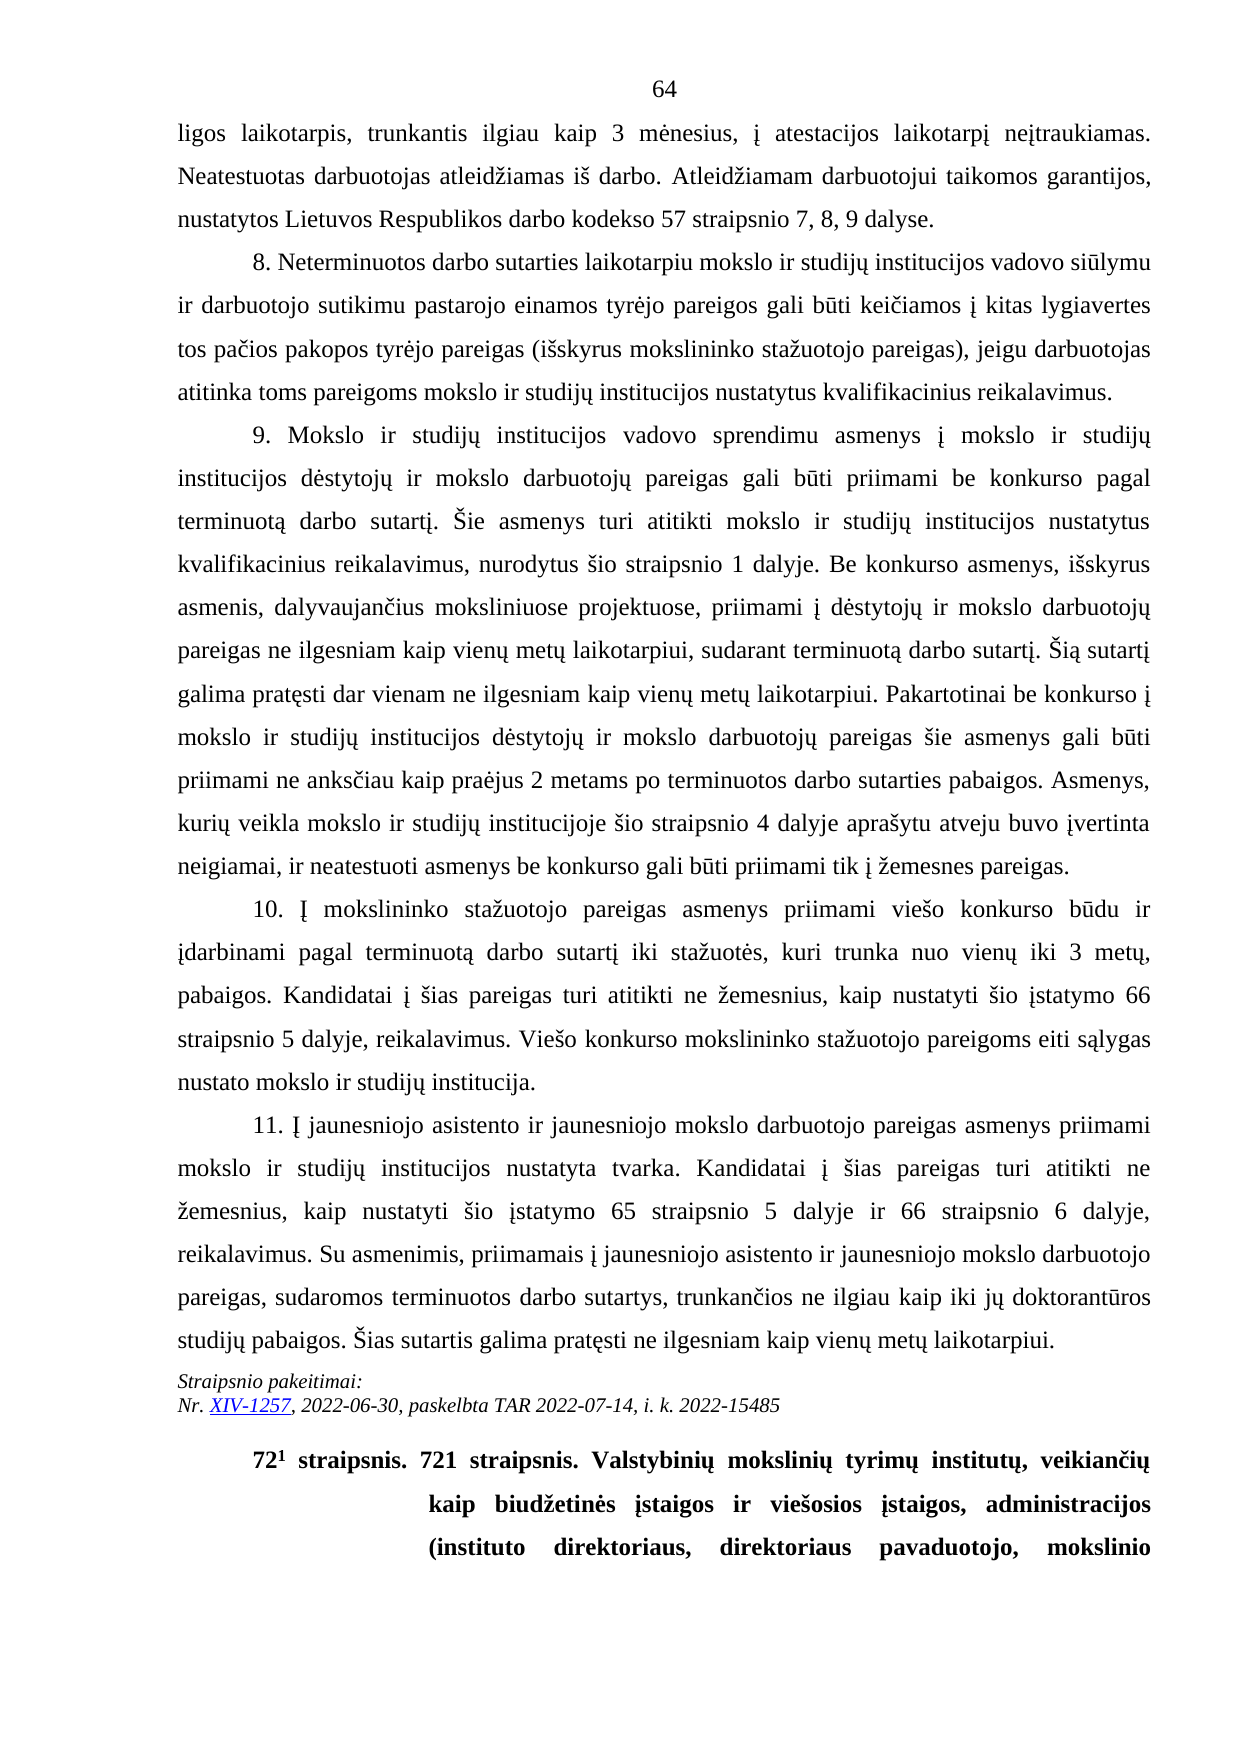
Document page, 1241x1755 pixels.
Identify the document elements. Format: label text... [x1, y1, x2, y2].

text 8. Neterminuotos darbo sutarties laikotarpiu mokslo ir studijų institucijos vadovo siūlymu ir darbuotojo sutikimu pastarojo einamos tyrėjo pareigos gali būti keičiamos į kitas lygiavertes tos pačios pakopos tyrėjo pareigas (išskyrus mokslininko stažuotojo pareigas), jeigu darbuotojas atitinka toms pareigoms mokslo ir studijų institucijos nustatytus kvalifikacinius reikalavimus. [177, 247, 1152, 406]
text 10. Į mokslininko stažuotojo pareigas asmenys priimami viešo konkurso būdu ir įdarbinami pagal terminuotą darbo sutartį iki stažuotės, kuri trunka nuo vienų iki 3 metų, pabaigos. Kandidatai į šias pareigas turi atitikti ne žemesnius, kaip nustatyti šio įstatymo 66 straipsnio 5 dalyje, reikalavimus. Viešo konkurso mokslininko stažuotojo pareigoms eiti sąlygas nustato mokslo ir studijų institucija. [177, 894, 1152, 1096]
text 721 straipsnis. 721 straipsnis. Valstybinių mokslinių tyrimų institutų, veikiančių kaip biudžetinės įstaigos ir viešosios įstaigos, administracijos (instituto direktoriaus, direktoriaus pavaduotojo, mokslinio [252, 1446, 1152, 1561]
text ligos laikotarpis, trunkantis ilgiau kaip 3 mėnesius, į atestacijos laikotarpį neįtraukiamas. Neatestuotas darbuotojas atleidžiamas iš darbo. Atleidžiamam darbuotojui taikomos garantijos, nustatytos Lietuvos Respublikos darbo kodekso 57 straipsnio 7, 8, 9 dalyse. [177, 118, 1152, 233]
text Straipsnio pakeitimai: [177, 1369, 1152, 1393]
text Nr. XIV-1257, 2022-06-30, paskelbta TAR 2022-07-14, i. k. 2022-15485 [177, 1393, 1152, 1417]
text 11. Į jaunesniojo asistento ir jaunesniojo mokslo darbuotojo pareigas asmenys priimami mokslo ir studijų institucijos nustatyta tvarka. Kandidatai į šias pareigas turi atitikti ne žemesnius, kaip nustatyti šio įstatymo 65 straipsnio 5 dalyje ir 66 straipsnio 6 dalyje, reikalavimus. Su asmenimis, priimamais į jaunesniojo asistento ir jaunesniojo mokslo darbuotojo pareigas, sudaromos terminuotos darbo sutartys, trunkančios ne ilgiau kaip iki jų doktorantūros studijų pabaigos. Šias sutartis galima pratęsti ne ilgesniam kaip vienų metų laikotarpiui. [177, 1110, 1152, 1354]
text 9. Mokslo ir studijų institucijos vadovo sprendimu asmenys į mokslo ir studijų institucijos dėstytojų ir mokslo darbuotojų pareigas gali būti priimami be konkurso pagal terminuotą darbo sutartį. Šie asmenys turi atitikti mokslo ir studijų institucijos nustatytus kvalifikacinius reikalavimus, nurodytus šio straipsnio 1 dalyje. Be konkurso asmenys, išskyrus asmenis, dalyvaujančius moksliniuose projektuose, priimami į dėstytojų ir mokslo darbuotojų pareigas ne ilgesniam kaip vienų metų laikotarpiui, sudarant terminuotą darbo sutartį. Šią sutartį galima pratęsti dar vienam ne ilgesniam kaip vienų metų laikotarpiui. Pakartotinai be konkurso į mokslo ir studijų institucijos dėstytojų ir mokslo darbuotojų pareigas šie asmenys gali būti priimami ne anksčiau kaip praėjus 2 metams po terminuotos darbo sutarties pabaigos. Asmenys, kurių veikla mokslo ir studijų institucijoje šio straipsnio 4 dalyje aprašytu atveju buvo įvertinta neigiamai, ir neatestuoti asmenys be konkurso gali būti priimami tik į žemesnes pareigas. [177, 420, 1152, 880]
